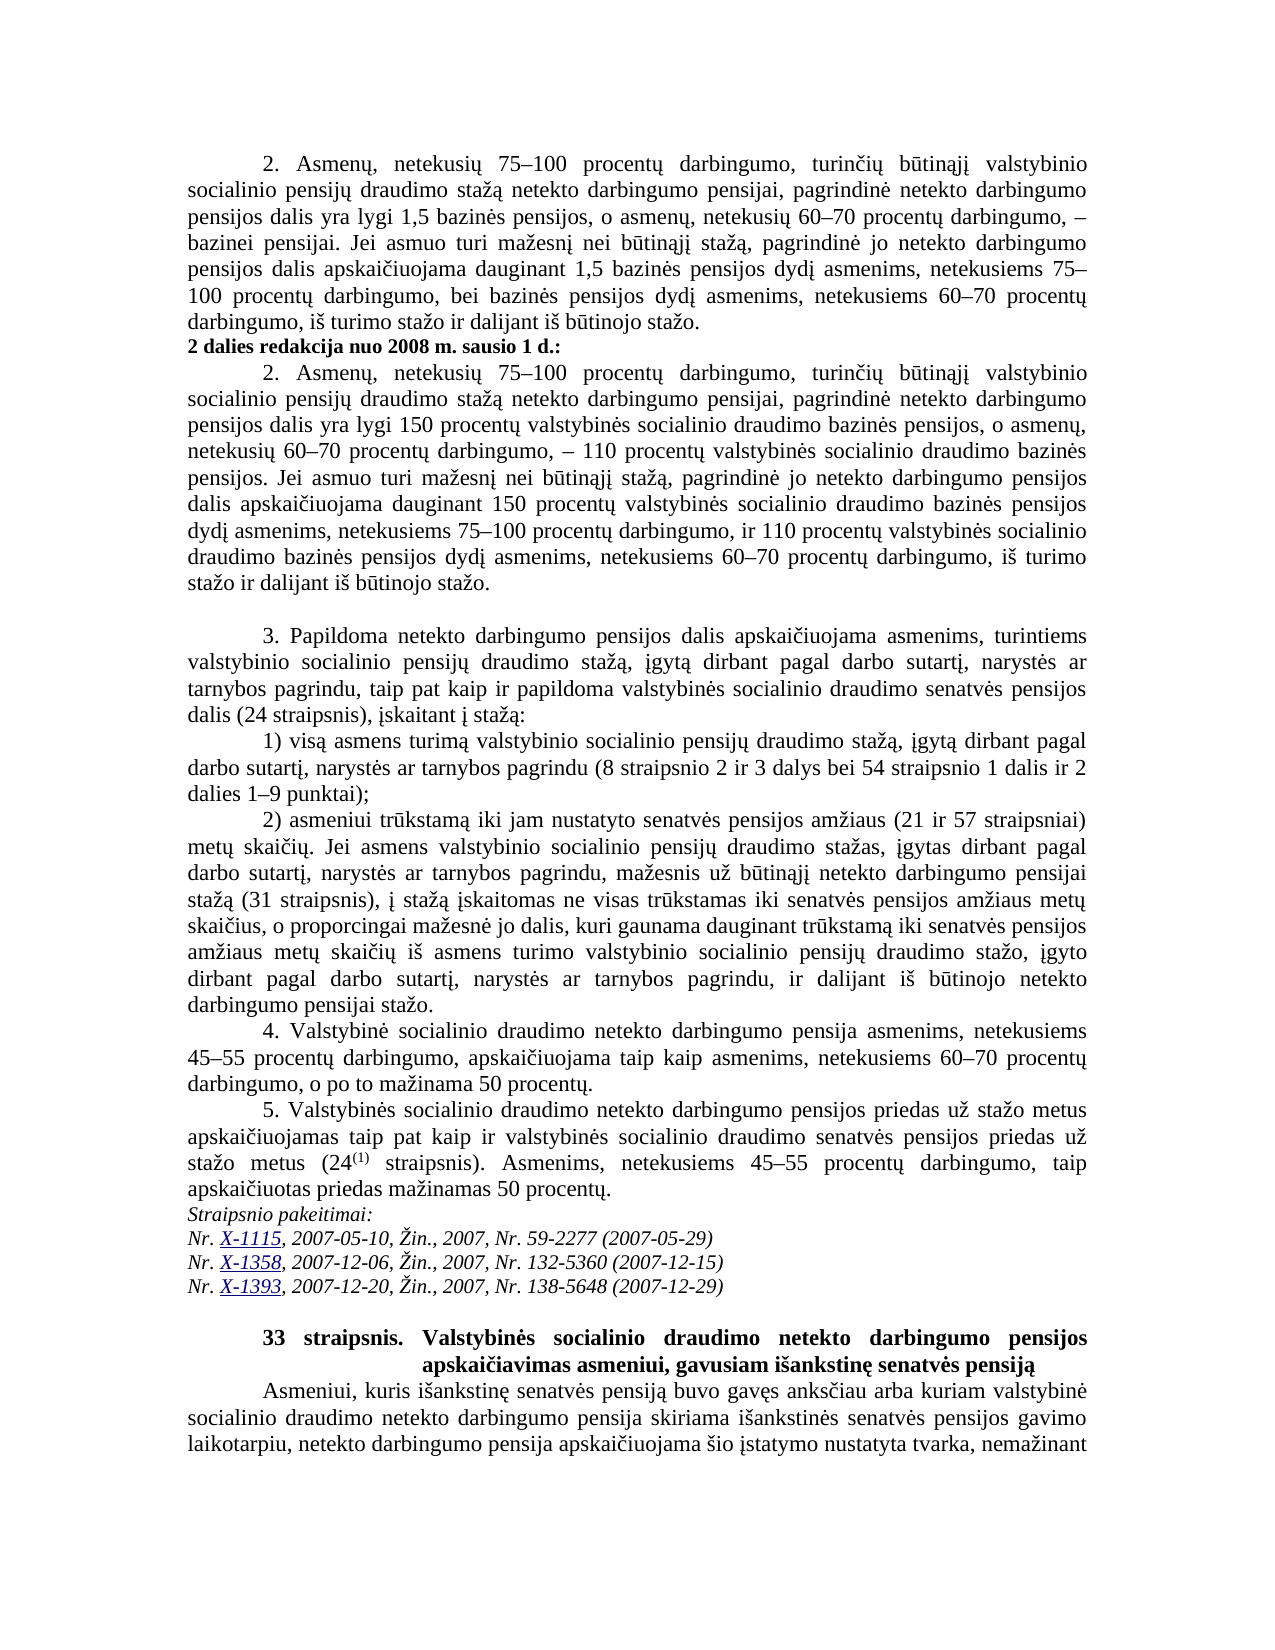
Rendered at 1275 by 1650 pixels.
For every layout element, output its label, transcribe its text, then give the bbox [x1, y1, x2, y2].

text 5. Valstybinės socialinio draudimo netekto darbingumo pensijos priedas už stažo metus apskaičiuojamas taip pat kaip ir valstybinės socialinio draudimo senatvės pensijos priedas už stažo metus (24(1) straipsnis). Asmenims, netekusiems 45–55 procentų darbingumo, taip apskaičiuotas priedas mažinamas 50 procentų. [187, 1096, 1088, 1202]
text 2. Asmenų, netekusių 75–100 procentų darbingumo, turinčių būtinąjį valstybinio socialinio pensijų draudimo stažą netekto darbingumo pensijai, pagrindinė netekto darbingumo pensijos dalis yra lygi 1,5 bazinės pensijos, o asmenų, netekusių 60–70 procentų darbingumo, – bazinei pensijai. Jei asmuo turi mažesnį nei būtinąjį stažą, pagrindinė jo netekto darbingumo pensijos dalis apskaičiuojama dauginant 1,5 bazinės pensijos dydį asmenims, netekusiems 75–100 procentų darbingumo, bei bazinės pensijos dydį asmenims, netekusiems 60–70 procentų darbingumo, iš turimo stažo ir dalijant iš būtinojo stažo. [187, 150, 1088, 334]
text Straipsnio pakeitimai: [187, 1202, 1088, 1226]
text 2 dalies redakcija nuo 2008 m. sausio 1 d.: [187, 334, 1088, 358]
text Nr. X-1115, 2007-05-10, Žin., 2007, Nr. 59-2277 (2007-05-29) [187, 1226, 1088, 1250]
text 1) visą asmens turimą valstybinio socialinio pensijų draudimo stažą, įgytą dirbant pagal darbo sutartį, narystės ar tarnybos pagrindu (8 straipsnio 2 ir 3 dalys bei 54 straipsnio 1 dalis ir 2 dalies 1–9 punktai); [187, 727, 1088, 807]
text 3. Papildoma netekto darbingumo pensijos dalis apskaičiuojama asmenims, turintiems valstybinio socialinio pensijų draudimo stažą, įgytą dirbant pagal darbo sutartį, narystės ar tarnybos pagrindu, taip pat kaip ir papildoma valstybinės socialinio draudimo senatvės pensijos dalis (24 straipsnis), įskaitant į stažą: [187, 622, 1088, 727]
text 33 straipsnis. Valstybinės socialinio draudimo netekto darbingumo pensijos apskaičiavimas asmeniui, gavusiam išankstinę senatvės pensiją [262, 1324, 1088, 1377]
text 4. Valstybinė socialinio draudimo netekto darbingumo pensija asmenims, netekusiems 45–55 procentų darbingumo, apskaičiuojama taip kaip asmenims, netekusiems 60–70 procentų darbingumo, o po to mažinama 50 procentų. [187, 1017, 1088, 1096]
text Nr. X-1393, 2007-12-20, Žin., 2007, Nr. 138-5648 (2007-12-29) [187, 1274, 1087, 1298]
text 2) asmeniui trūkstamą iki jam nustatyto senatvės pensijos amžiaus (21 ir 57 straipsniai) metų skaičių. Jei asmens valstybinio socialinio pensijų draudimo stažas, įgytas dirbant pagal darbo sutartį, narystės ar tarnybos pagrindu, mažesnis už būtinąjį netekto darbingumo pensijai stažą (31 straipsnis), į stažą įskaitomas ne visas trūkstamas iki senatvės pensijos amžiaus metų skaičius, o proporcingai mažesnė jo dalis, kuri gaunama dauginant trūkstamą iki senatvės pensijos amžiaus metų skaičių iš asmens turimo valstybinio socialinio pensijų draudimo stažo, įgyto dirbant pagal darbo sutartį, narystės ar tarnybos pagrindu, ir dalijant iš būtinojo netekto darbingumo pensijai stažo. [187, 807, 1088, 1017]
text Nr. X-1358, 2007-12-06, Žin., 2007, Nr. 132-5360 (2007-12-15) [187, 1250, 1087, 1274]
text Asmeniui, kuris išankstinę senatvės pensiją buvo gavęs anksčiau arba kuriam valstybinė socialinio draudimo netekto darbingumo pensija skiriama išankstinės senatvės pensijos gavimo laikotarpiu, netekto darbingumo pensija apskaičiuojama šio įstatymo nustatyta tvarka, nemažinant [187, 1377, 1088, 1456]
text 2. Asmenų, netekusių 75–100 procentų darbingumo, turinčių būtinąjį valstybinio socialinio pensijų draudimo stažą netekto darbingumo pensijai, pagrindinė netekto darbingumo pensijos dalis yra lygi 150 procentų valstybinės socialinio draudimo bazinės pensijos, o asmenų, netekusių 60–70 procentų darbingumo, – 110 procentų valstybinės socialinio draudimo bazinės pensijos. Jei asmuo turi mažesnį nei būtinąjį stažą, pagrindinė jo netekto darbingumo pensijos dalis apskaičiuojama dauginant 150 procentų valstybinės socialinio draudimo bazinės pensijos dydį asmenims, netekusiems 75–100 procentų darbingumo, ir 110 procentų valstybinės socialinio draudimo bazinės pensijos dydį asmenims, netekusiems 60–70 procentų darbingumo, iš turimo stažo ir dalijant iš būtinojo stažo. [187, 358, 1088, 596]
